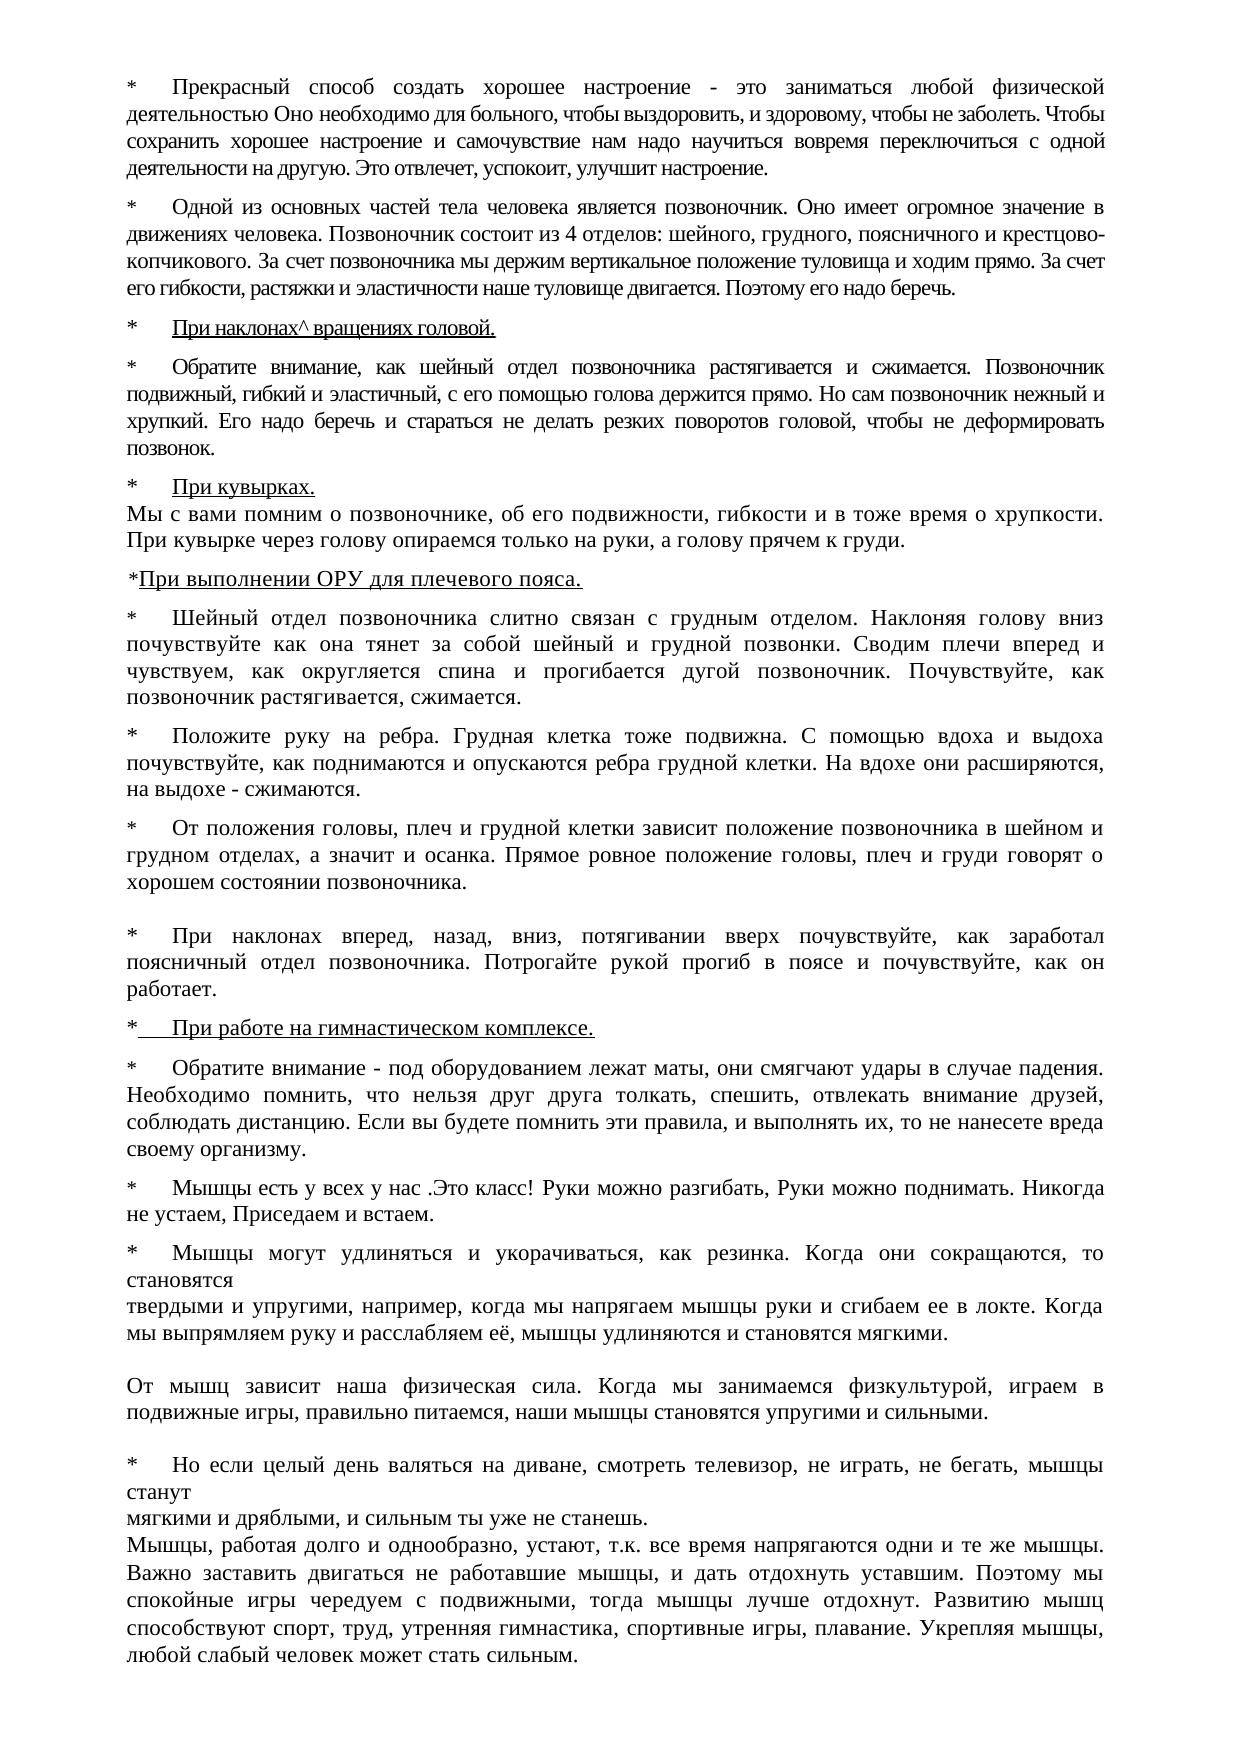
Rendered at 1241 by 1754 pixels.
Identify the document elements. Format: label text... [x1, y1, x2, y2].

list Мышцы могут удлиняться и укорачиваться, как резинка. Когда они сокращаются, то становятся [126, 1239, 1106, 1292]
list При работе на гимнастическом комплексе. [126, 1014, 1106, 1041]
list При кувырках. [126, 473, 1106, 500]
list Обратите внимание - под оборудованием лежат маты, они смягчают удары в случае падения. Необходимо помнить, что нельзя друг друга толкать, спешить, отвлекать внимание друзей, соблюдать дистанцию. Если вы будете помнить эти правила, и выполнять их, то не нанесете вреда своему организму. [126, 1053, 1106, 1161]
list Мышцы есть у всех у нас .Это класс! Руки можно разгибать, Руки можно поднимать. Никогда не устаем, Приседаем и встаем. [126, 1174, 1106, 1227]
list Прекрасный способ создать хорошее настроение - это заниматься любой физической деятельностью Оно необходимо для больного, чтобы выздоровить, и здоровому, чтобы не заболеть. Чтобы сохранить хорошее настроение и самочувствие нам надо научиться вовремя переключиться с одной деятельности на другую. Это отвлечет, успокоит, улучшит настроение. [126, 73, 1106, 181]
list При наклонах^ вращениях головой. [126, 313, 1106, 340]
text *При выполнении ОРУ для плечевого пояса. [97, 565, 1106, 592]
list От положения головы, плеч и грудной клетки зависит положение позвоночника в шейном и грудном отделах, а значит и осанка. Прямое ровное положение головы, плеч и груди говорят о хорошем состоянии позвоночника. [126, 814, 1106, 895]
list Шейный отдел позвоночника слитно связан с грудным отделом. Наклоняя голову вниз почувствуйте как она тянет за собой шейный и грудной позвонки. Сводим плечи вперед и чувствуем, как округляется спина и прогибается дугой позвоночник. Почувствуйте, как позвоночник растягивается, сжимается. [126, 604, 1106, 710]
list Обратите внимание, как шейный отдел позвоночника растягивается и сжимается. Позвоночник подвижный, гибкий и эластичный, с его помощью голова держится прямо. Но сам позвоночник нежный и хрупкий. Его надо беречь и стараться не делать резких поворотов головой, чтобы не деформировать позвонок. [126, 353, 1106, 461]
text Мышцы, работая долго и однообразно, устают, т.к. все время напрягаются одни и те же мышцы. Важно заставить двигаться не работавшие мышцы, и дать отдохнуть уставшим. Поэтому мы спокойные игры чередуем с подвижными, тогда мышцы лучше отдохнут. Развитию мышц способствуют спорт, труд, утренняя гимнастика, спортивные игры, плавание. Укрепляя мышцы, любой слабый человек может стать сильным. [126, 1531, 1106, 1668]
text От мышц зависит наша физическая сила. Когда мы занимаемся физкультурой, играем в подвижные игры, правильно питаемся, наши мышцы становятся упругими и сильными. [126, 1372, 1106, 1425]
list При наклонах вперед, назад, вниз, потягивании вверх почувствуйте, как заработал поясничный отдел позвоночника. Потрогайте рукой прогиб в поясе и почувствуйте, как он работает. [126, 922, 1106, 1002]
text твердыми и упругими, например, когда мы напрягаем мышцы руки и сгибаем ее в локте. Когда мы выпрямляем руку и расслабляем её, мышцы удлиняются и становятся мягкими. [126, 1293, 1106, 1346]
text Мы с вами помним о позвоночнике, об его подвижности, гибкости и в тоже время о хрупкости. При кувырке через голову опираемся только на руки, а голову прячем к груди. [126, 500, 1106, 553]
list Положите руку на ребра. Грудная клетка тоже подвижна. С помощью вдоха и выдоха почувствуйте, как поднимаются и опускаются ребра грудной клетки. На вдохе они расширяются, на выдохе - сжимаются. [126, 722, 1106, 802]
list Одной из основных частей тела человека является позвоночник. Оно имеет огромное значение в движениях человека. Позвоночник состоит из 4 отделов: шейного, грудного, поясничного и крестцово-копчикового. За счет позвоночника мы держим вертикальное положение туловища и ходим прямо. За счет его гибкости, растяжки и эластичности наше туловище двигается. Поэтому его надо беречь. [126, 193, 1106, 301]
text мягкими и дряблыми, и сильным ты уже не станешь. [126, 1504, 1106, 1531]
list Но если целый день валяться на диване, смотреть телевизор, не играть, не бегать, мышцы станут [126, 1452, 1106, 1504]
